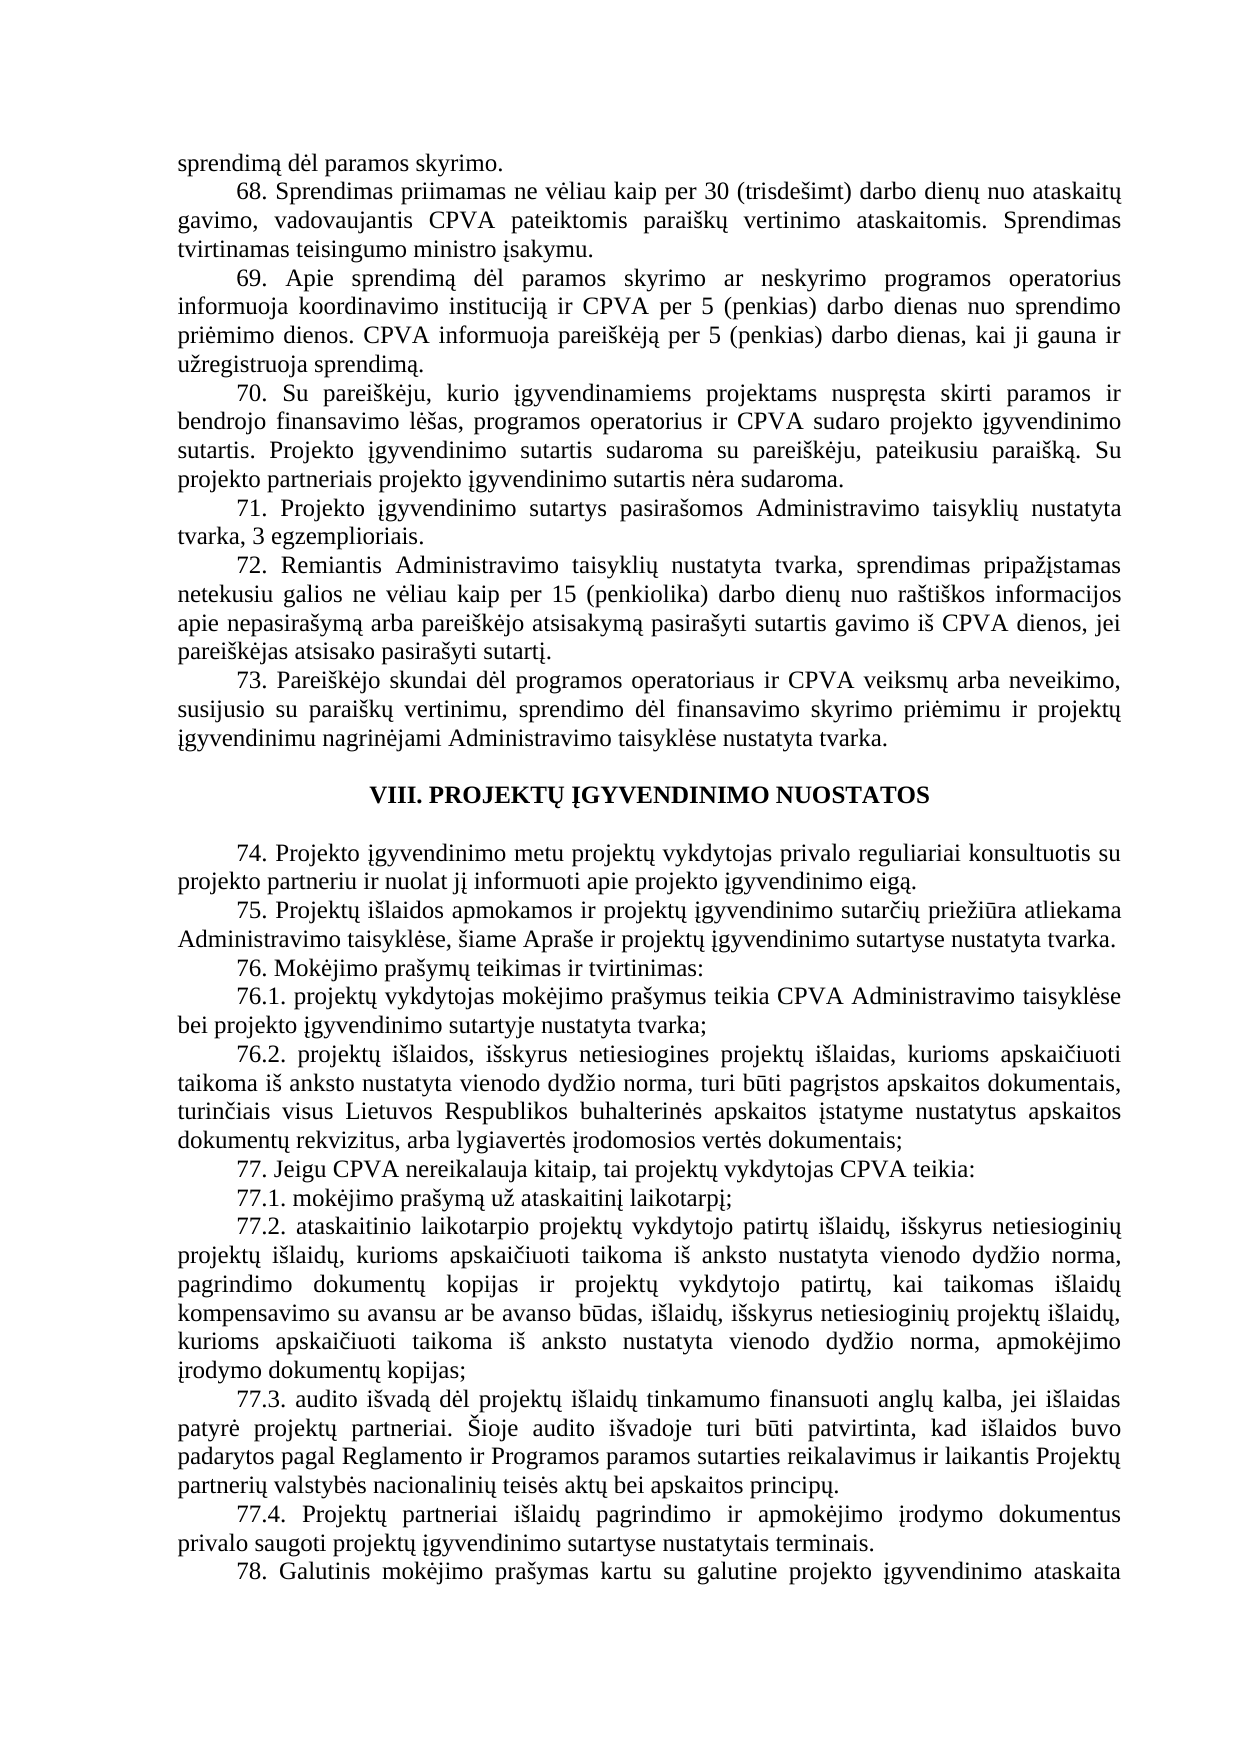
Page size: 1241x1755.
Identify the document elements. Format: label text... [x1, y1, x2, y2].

text 75. Projektų išlaidos apmokamos ir projektų įgyvendinimo sutarčių priežiūra atliekama Administravimo taisyklėse, šiame Apraše ir projektų įgyvendinimo sutartyse nustatyta tvarka. [177, 895, 1122, 953]
text 77.4. Projektų partneriai išlaidų pagrindimo ir apmokėjimo įrodymo dokumentus privalo saugoti projektų įgyvendinimo sutartyse nustatytais terminais. [177, 1499, 1122, 1556]
text 72. Remiantis Administravimo taisyklių nustatyta tvarka, sprendimas pripažįstamas netekusiu galios ne vėliau kaip per 15 (penkiolika) darbo dienų nuo raštiškos informacijos apie nepasirašymą arba pareiškėjo atsisakymą pasirašyti sutartis gavimo iš CPVA dienos, jei pareiškėjas atsisako pasirašyti sutartį. [177, 550, 1122, 665]
text 77.2. ataskaitinio laikotarpio projektų vykdytojo patirtų išlaidų, išskyrus netiesioginių projektų išlaidų, kurioms apskaičiuoti taikoma iš anksto nustatyta vienodo dydžio norma, pagrindimo dokumentų kopijas ir projektų vykdytojo patirtų, kai taikomas išlaidų kompensavimo su avansu ar be avanso būdas, išlaidų, išskyrus netiesioginių projektų išlaidų, kurioms apskaičiuoti taikoma iš anksto nustatyta vienodo dydžio norma, apmokėjimo įrodymo dokumentų kopijas; [177, 1211, 1122, 1384]
text 77.1. mokėjimo prašymą už ataskaitinį laikotarpį; [177, 1183, 1122, 1211]
text 68. Sprendimas priimamas ne vėliau kaip per 30 (trisdešimt) darbo dienų nuo ataskaitų gavimo, vadovaujantis CPVA pateiktomis paraiškų vertinimo ataskaitomis. Sprendimas tvirtinamas teisingumo ministro įsakymu. [177, 176, 1122, 263]
text 76.1. projektų vykdytojas mokėjimo prašymus teikia CPVA Administravimo taisyklėse bei projekto įgyvendinimo sutartyje nustatyta tvarka; [177, 981, 1122, 1039]
text 76. Mokėjimo prašymų teikimas ir tvirtinimas: [177, 953, 1122, 981]
text 77.3. audito išvadą dėl projektų išlaidų tinkamumo finansuoti anglų kalba, jei išlaidas patyrė projektų partneriai. Šioje audito išvadoje turi būti patvirtinta, kad išlaidos buvo padarytos pagal Reglamento ir Programos paramos sutarties reikalavimus ir laikantis Projektų partnerių valstybės nacionalinių teisės aktų bei apskaitos principų. [177, 1384, 1122, 1499]
text 74. Projekto įgyvendinimo metu projektų vykdytojas privalo reguliariai konsultuotis su projekto partneriu ir nuolat jį informuoti apie projekto įgyvendinimo eigą. [177, 838, 1122, 895]
text 69. Apie sprendimą dėl paramos skyrimo ar neskyrimo programos operatorius informuoja koordinavimo instituciją ir CPVA per 5 (penkias) darbo dienas nuo sprendimo priėmimo dienos. CPVA informuoja pareiškėją per 5 (penkias) darbo dienas, kai ji gauna ir užregistruoja sprendimą. [177, 263, 1122, 378]
text 76.2. projektų išlaidos, išskyrus netiesiogines projektų išlaidas, kurioms apskaičiuoti taikoma iš anksto nustatyta vienodo dydžio norma, turi būti pagrįstos apskaitos dokumentais, turinčiais visus Lietuvos Respublikos buhalterinės apskaitos įstatyme nustatytus apskaitos dokumentų rekvizitus, arba lygiavertės įrodomosios vertės dokumentais; [177, 1039, 1122, 1154]
text VIII. PROJEKTŲ ĮGYVENDINIMO NUOSTATOS [177, 780, 1122, 809]
text 77. Jeigu CPVA nereikalauja kitaip, tai projektų vykdytojas CPVA teikia: [177, 1154, 1122, 1183]
text 73. Pareiškėjo skundai dėl programos operatoriaus ir CPVA veiksmų arba neveikimo, susijusio su paraiškų vertinimu, sprendimo dėl finansavimo skyrimo priėmimu ir projektų įgyvendinimu nagrinėjami Administravimo taisyklėse nustatyta tvarka. [177, 665, 1122, 751]
text 78. Galutinis mokėjimo prašymas kartu su galutine projekto įgyvendinimo ataskaita [177, 1556, 1122, 1585]
text 71. Projekto įgyvendinimo sutartys pasirašomos Administravimo taisyklių nustatyta tvarka, 3 egzemplioriais. [177, 493, 1122, 550]
text sprendimą dėl paramos skyrimo. [177, 148, 1122, 176]
text 70. Su pareiškėju, kurio įgyvendinamiems projektams nuspręsta skirti paramos ir bendrojo finansavimo lėšas, programos operatorius ir CPVA sudaro projekto įgyvendinimo sutartis. Projekto įgyvendinimo sutartis sudaroma su pareiškėju, pateikusiu paraišką. Su projekto partneriais projekto įgyvendinimo sutartis nėra sudaroma. [177, 378, 1122, 493]
